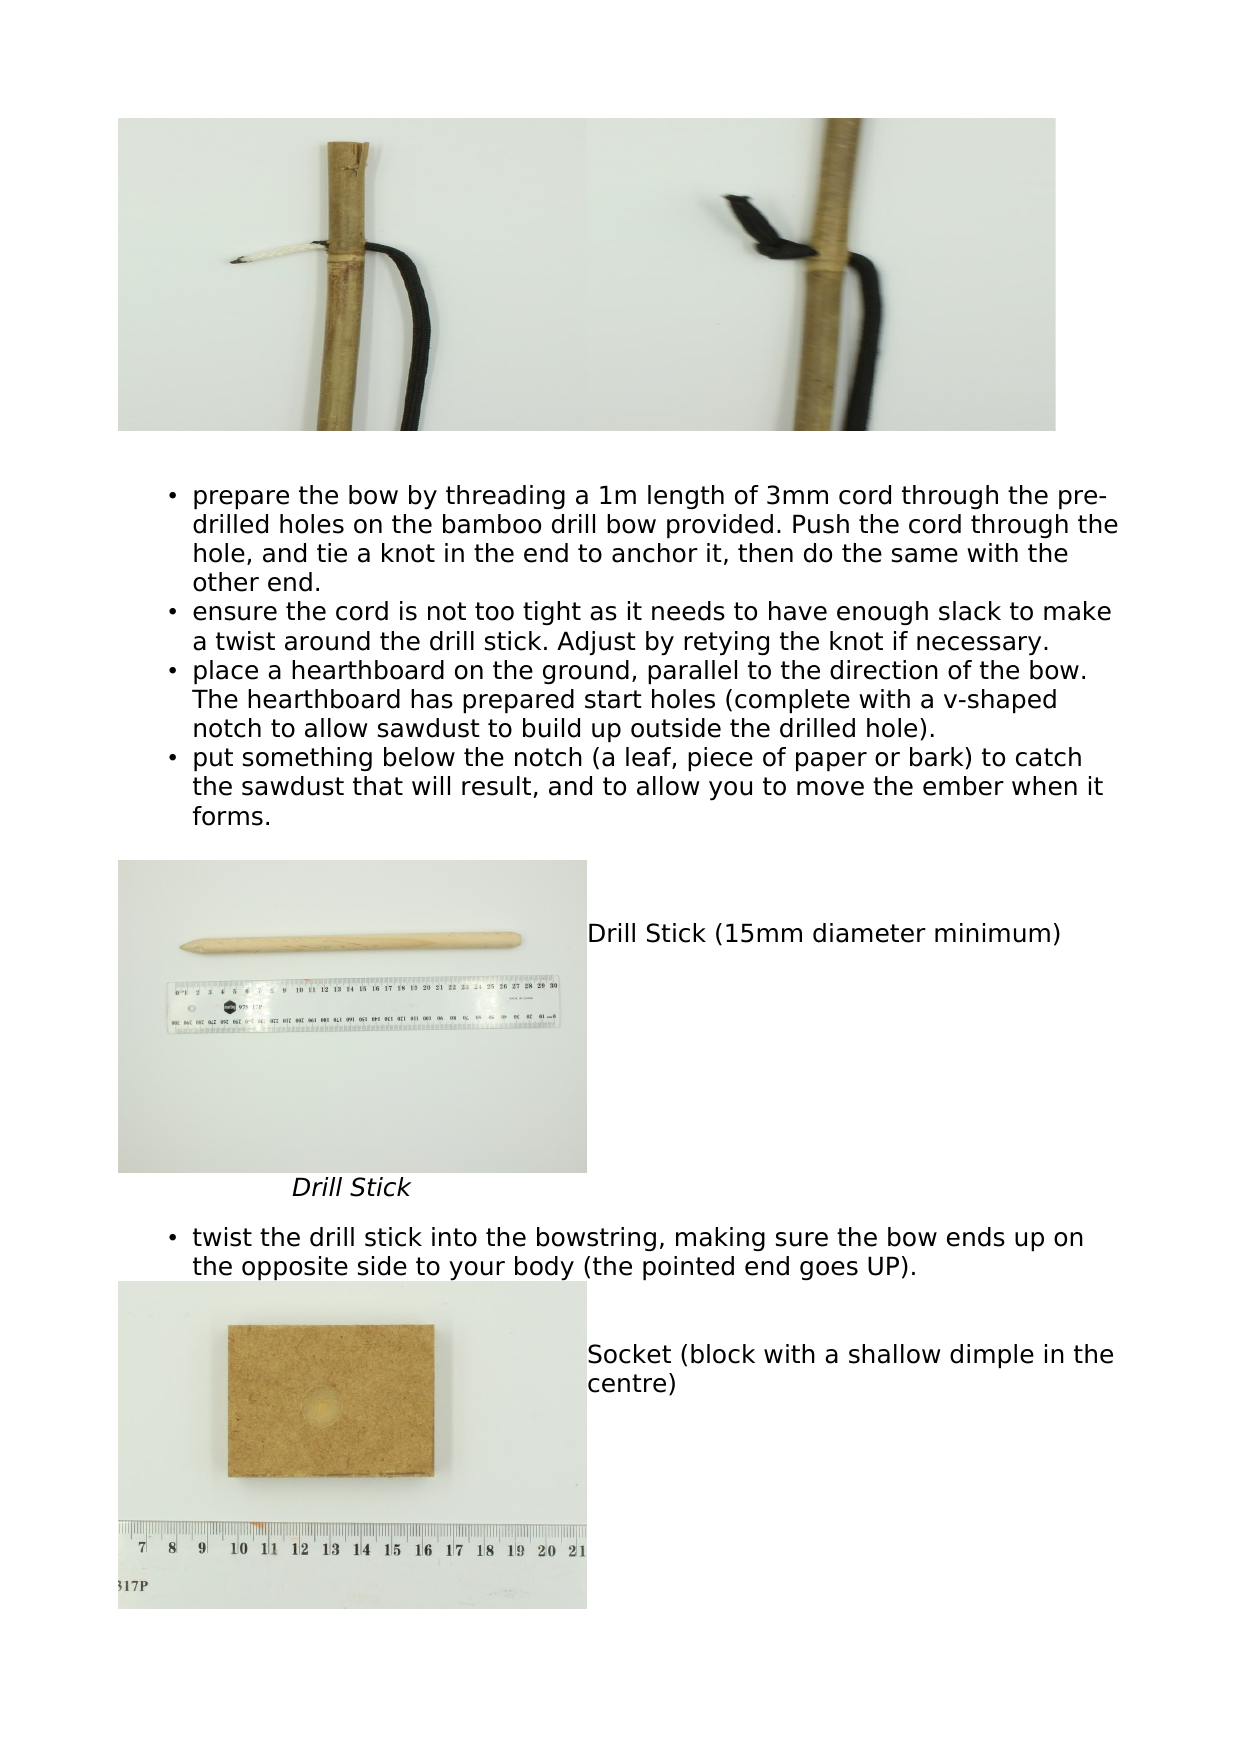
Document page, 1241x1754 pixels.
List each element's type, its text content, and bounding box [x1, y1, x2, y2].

picture [118, 118, 1056, 431]
list put something below the notch (a leaf, piece of paper or bark) to catch the sawdust that will result, and to allow you to move the ember when it forms. [177, 743, 1122, 831]
text Drill Stick (15mm diameter minimum) [587, 860, 1122, 1181]
list twist the drill stick into the bowstring, making sure the bow ends up on the opposite side to your body (the pointed end goes UP). [177, 1223, 1122, 1282]
list prepare the bow by threading a 1m length of 3mm cord through the pre-drilled holes on the bamboo drill bow provided. Push the cord through the hole, and tie a knot in the end to anchor it, then do the same with the other end. [177, 481, 1122, 598]
text Drill Stick [118, 1173, 587, 1202]
text Socket (block with a shallow dimple in the centre) [118, 1282, 1122, 1632]
picture [118, 1281, 587, 1609]
picture [118, 860, 587, 1173]
list place a hearthboard on the ground, parallel to the direction of the bow. The hearthboard has prepared start holes (complete with a v-shaped notch to allow sawdust to build up outside the drilled hole). [177, 656, 1122, 743]
list ensure the cord is not too tight as it needs to have enough slack to make a twist around the drill stick. Adjust by retying the knot if necessary. [177, 598, 1122, 656]
